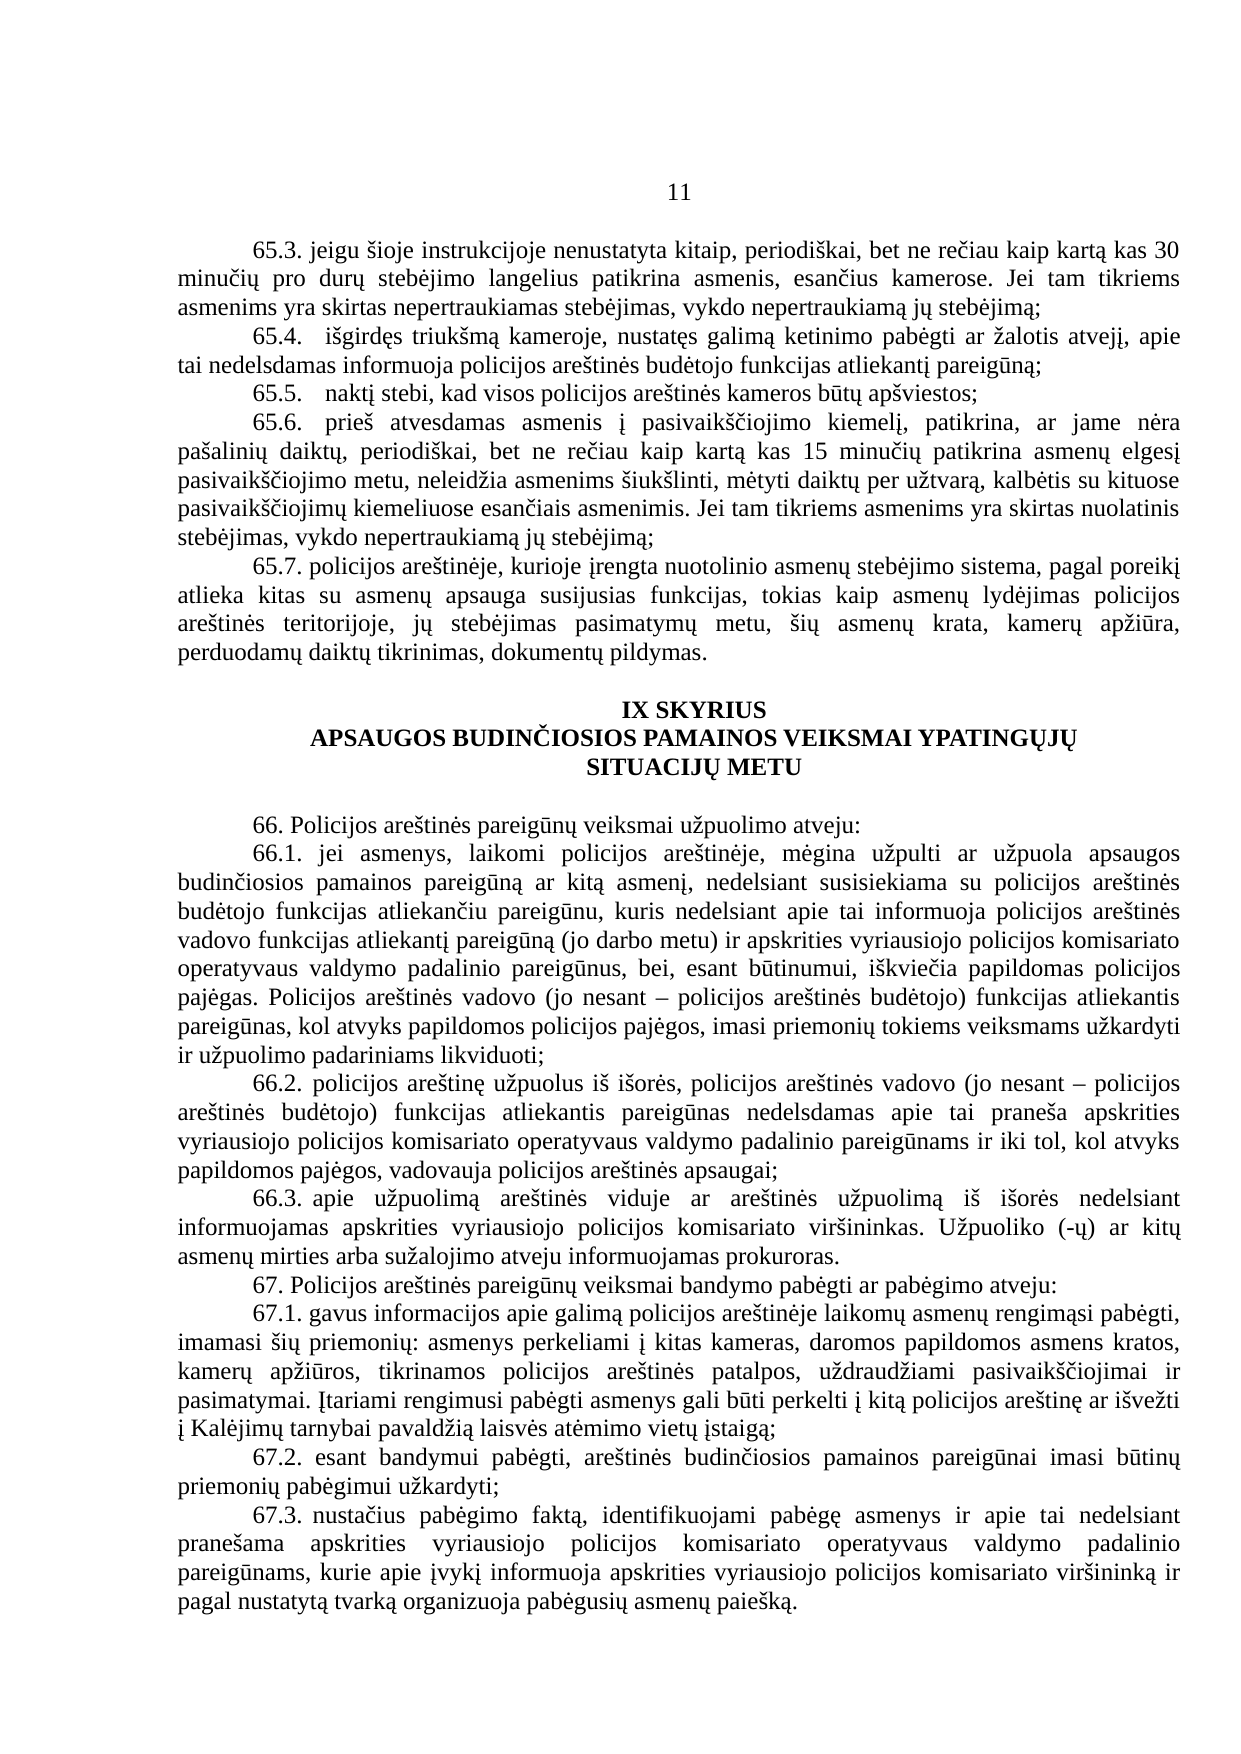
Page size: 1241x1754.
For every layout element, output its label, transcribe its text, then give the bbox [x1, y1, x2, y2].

text IX SKYRIUS [207, 695, 1181, 723]
text 66. Policijos areštinės pareigūnų veiksmai užpuolimo atveju: [177, 810, 1181, 838]
text 67.2. esant bandymui pabėgti, areštinės budinčiosios pamainos pareigūnai imasi būtinų priemonių pabėgimui užkardyti; [177, 1442, 1181, 1500]
text 67. Policijos areštinės pareigūnų veiksmai bandymo pabėgti ar pabėgimo atveju: [177, 1270, 1181, 1298]
text 66.2. policijos areštinę užpuolus iš išorės, policijos areštinės vadovo (jo nesant – policijos areštinės budėtojo) funkcijas atliekantis pareigūnas nedelsdamas apie tai praneša apskrities vyriausiojo policijos komisariato operatyvaus valdymo padalinio pareigūnams ir iki tol, kol atvyks papildomos pajėgos, vadovauja policijos areštinės apsaugai; [177, 1068, 1181, 1183]
text 67.3. nustačius pabėgimo faktą, identifikuojami pabėgę asmenys ir apie tai nedelsiant pranešama apskrities vyriausiojo policijos komisariato operatyvaus valdymo padalinio pareigūnams, kurie apie įvykį informuoja apskrities vyriausiojo policijos komisariato viršininką ir pagal nustatytą tvarką organizuoja pabėgusių asmenų paiešką. [177, 1500, 1181, 1615]
text 65.4. išgirdęs triukšmą kameroje, nustatęs galimą ketinimo pabėgti ar žalotis atvejį, apie tai nedelsdamas informuoja policijos areštinės budėtojo funkcijas atliekantį pareigūną; [177, 321, 1181, 378]
text 65.7. policijos areštinėje, kurioje įrengta nuotolinio asmenų stebėjimo sistema, pagal poreikį atlieka kitas su asmenų apsauga susijusias funkcijas, tokias kaip asmenų lydėjimas policijos areštinės teritorijoje, jų stebėjimas pasimatymų metu, šių asmenų krata, kamerų apžiūra, perduodamų daiktų tikrinimas, dokumentų pildymas. [177, 551, 1181, 666]
text SITUACIJŲ METU [207, 752, 1181, 781]
text 65.5. naktį stebi, kad visos policijos areštinės kameros būtų apšviestos; [177, 378, 1181, 407]
text 66.3. apie užpuolimą areštinės viduje ar areštinės užpuolimą iš išorės nedelsiant informuojamas apskrities vyriausiojo policijos komisariato viršininkas. Užpuoliko (-ų) ar kitų asmenų mirties arba sužalojimo atveju informuojamas prokuroras. [177, 1183, 1181, 1270]
text 67.1. gavus informacijos apie galimą policijos areštinėje laikomų asmenų rengimąsi pabėgti, imamasi šių priemonių: asmenys perkeliami į kitas kameras, daromos papildomos asmens kratos, kamerų apžiūros, tikrinamos policijos areštinės patalpos, uždraudžiami pasivaikščiojimai ir pasimatymai. Įtariami rengimusi pabėgti asmenys gali būti perkelti į kitą policijos areštinę ar išvežti į Kalėjimų tarnybai pavaldžią laisvės atėmimo vietų įstaigą; [177, 1298, 1181, 1442]
text APSAUGOS BUDINČIOSIOS PAMAINOS VEIKSMAI YPATINGŲJŲ [207, 723, 1181, 752]
text 66.1. jei asmenys, laikomi policijos areštinėje, mėgina užpulti ar užpuola apsaugos budinčiosios pamainos pareigūną ar kitą asmenį, nedelsiant susisiekiama su policijos areštinės budėtojo funkcijas atliekančiu pareigūnu, kuris nedelsiant apie tai informuoja policijos areštinės vadovo funkcijas atliekantį pareigūną (jo darbo metu) ir apskrities vyriausiojo policijos komisariato operatyvaus valdymo padalinio pareigūnus, bei, esant būtinumui, iškviečia papildomas policijos pajėgas. Policijos areštinės vadovo (jo nesant – policijos areštinės budėtojo) funkcijas atliekantis pareigūnas, kol atvyks papildomos policijos pajėgos, imasi priemonių tokiems veiksmams užkardyti ir užpuolimo padariniams likviduoti; [177, 838, 1181, 1068]
text 65.6. prieš atvesdamas asmenis į pasivaikščiojimo kiemelį, patikrina, ar jame nėra pašalinių daiktų, periodiškai, bet ne rečiau kaip kartą kas 15 minučių patikrina asmenų elgesį pasivaikščiojimo metu, neleidžia asmenims šiukšlinti, mėtyti daiktų per užtvarą, kalbėtis su kituose pasivaikščiojimų kiemeliuose esančiais asmenimis. Jei tam tikriems asmenims yra skirtas nuolatinis stebėjimas, vykdo nepertraukiamą jų stebėjimą; [177, 407, 1181, 551]
text 65.3. jeigu šioje instrukcijoje nenustatyta kitaip, periodiškai, bet ne rečiau kaip kartą kas 30 minučių pro durų stebėjimo langelius patikrina asmenis, esančius kamerose. Jei tam tikriems asmenims yra skirtas nepertraukiamas stebėjimas, vykdo nepertraukiamą jų stebėjimą; [177, 235, 1181, 321]
